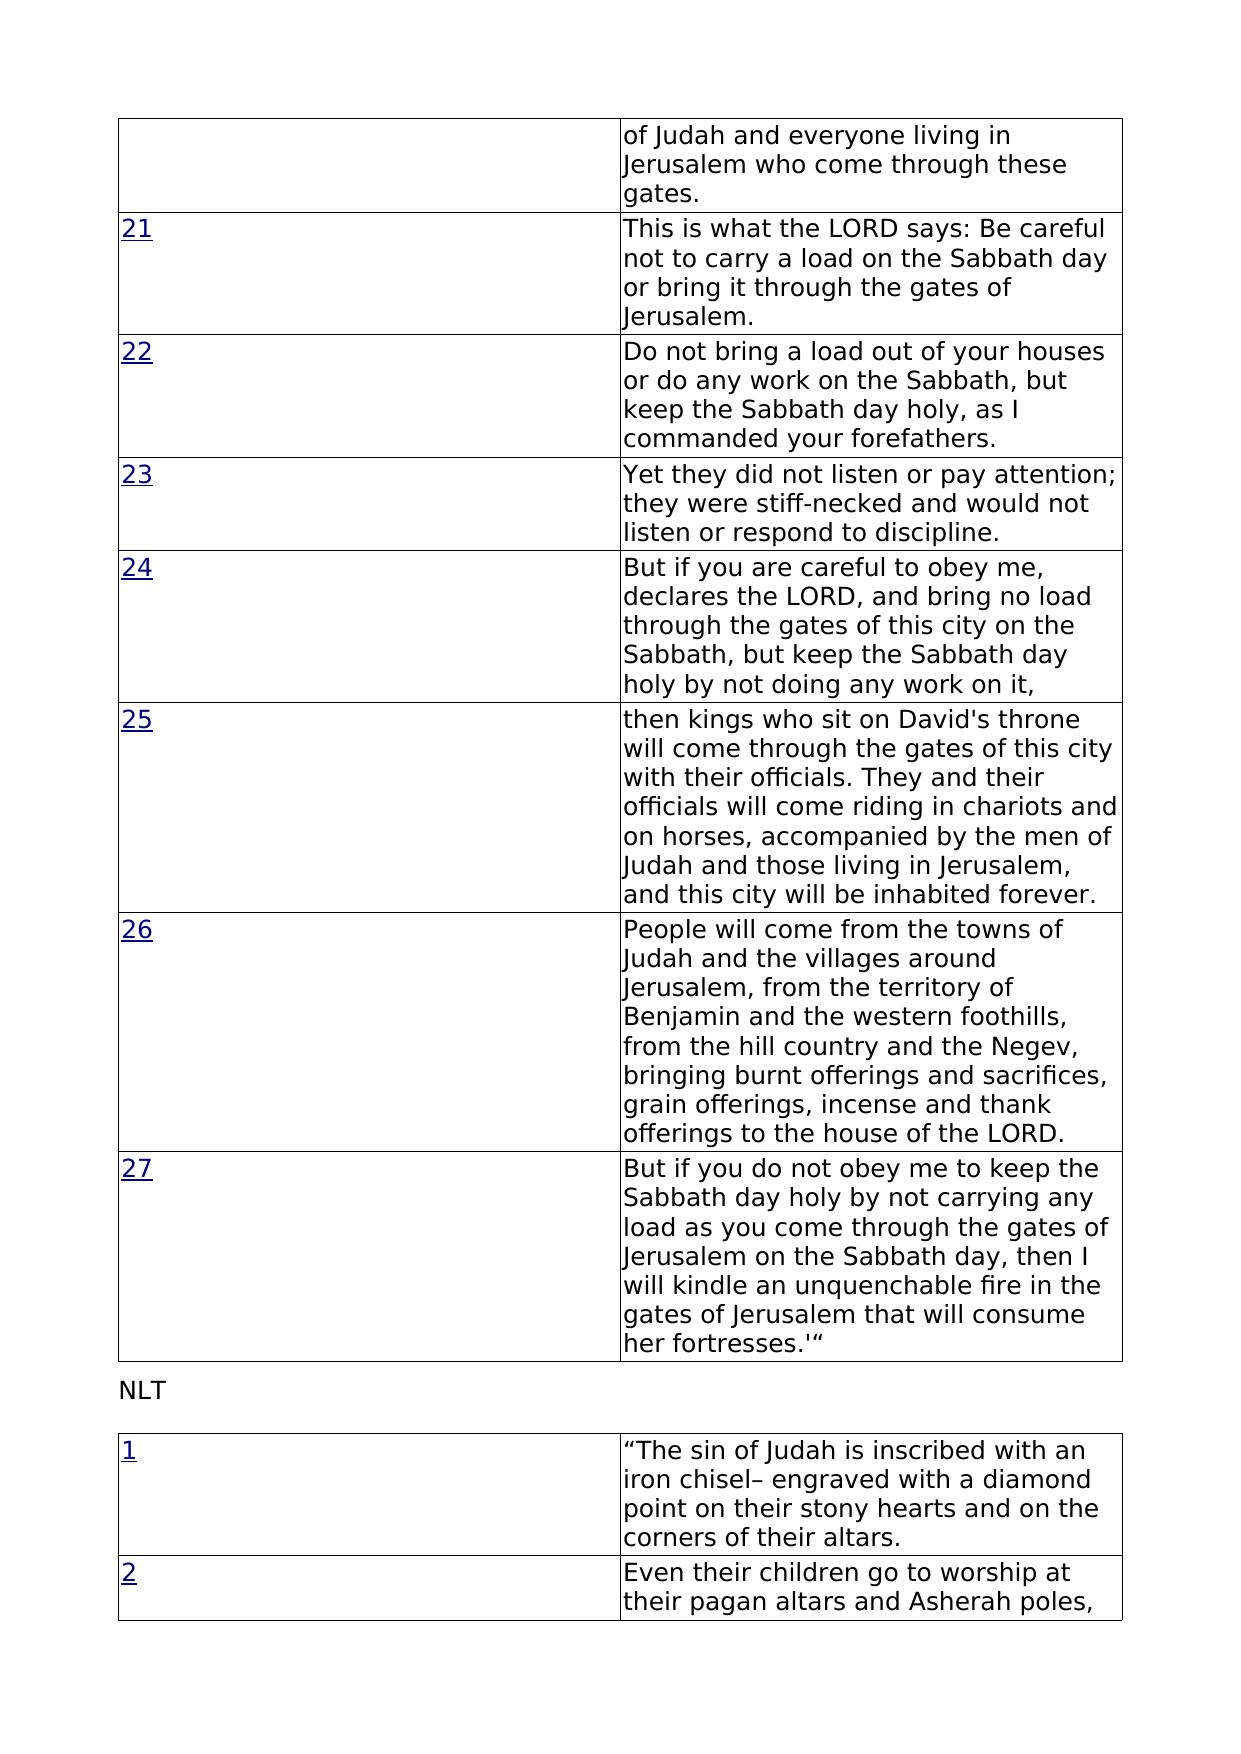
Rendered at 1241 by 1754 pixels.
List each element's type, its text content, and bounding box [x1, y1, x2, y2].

table_cell Yet they did not listen or pay attention; they were stiff-necked and would not listen or respond to discipline. [621, 458, 1122, 550]
table_cell But if you are careful to obey me, declares the LORD, and bring no load through the gates of this city on the Sabbath, but keep the Sabbath day holy by not doing any work on it, [621, 551, 1122, 702]
table_cell 22 [119, 335, 620, 457]
table_cell 23 [119, 458, 620, 550]
table_cell 26 [119, 913, 620, 1151]
table_cell Do not bring a load out of your houses or do any work on the Sabbath, but keep the Sabbath day holy, as I commanded your forefathers. [621, 335, 1122, 457]
table_cell 25 [119, 703, 620, 912]
table_cell of Judah and everyone living in Jerusalem who come through these gates. [621, 119, 1122, 212]
table_cell 24 [119, 551, 620, 702]
table_header “The sin of Judah is inscribed with an iron chisel– engraved with a diamond point on their stony hearts and on the corners of their altars. [621, 1434, 1122, 1555]
table_cell This is what the LORD says: Be careful not to carry a load on the Sabbath day or bring it through the gates of Jerusalem. [621, 213, 1122, 334]
table_cell 27 [119, 1152, 620, 1361]
table_cell But if you do not obey me to keep the Sabbath day holy by not carrying any load as you come through the gates of Jerusalem on the Sabbath day, then I will kindle an unquenchable fire in the gates of Jerusalem that will consume her fortresses.'“ [621, 1152, 1122, 1361]
table_cell Even their children go to worship at their pagan altars and Asherah poles, [621, 1556, 1122, 1620]
table_cell then kings who sit on David's throne will come through the gates of this city with their officials. They and their officials will come riding in chariots and on horses, accompanied by the men of Judah and those living in Jerusalem, and this city will be inhabited forever. [621, 703, 1122, 912]
table_cell [119, 119, 620, 212]
text NLT [118, 1376, 1122, 1406]
table_cell 2 [119, 1556, 620, 1620]
table_cell People will come from the towns of Judah and the villages around Jerusalem, from the territory of Benjamin and the western foothills, from the hill country and the Negev, bringing burnt offerings and sacrifices, grain offerings, incense and thank offerings to the house of the LORD. [621, 913, 1122, 1151]
table_cell 21 [119, 213, 620, 334]
table_header 1 [119, 1434, 620, 1555]
